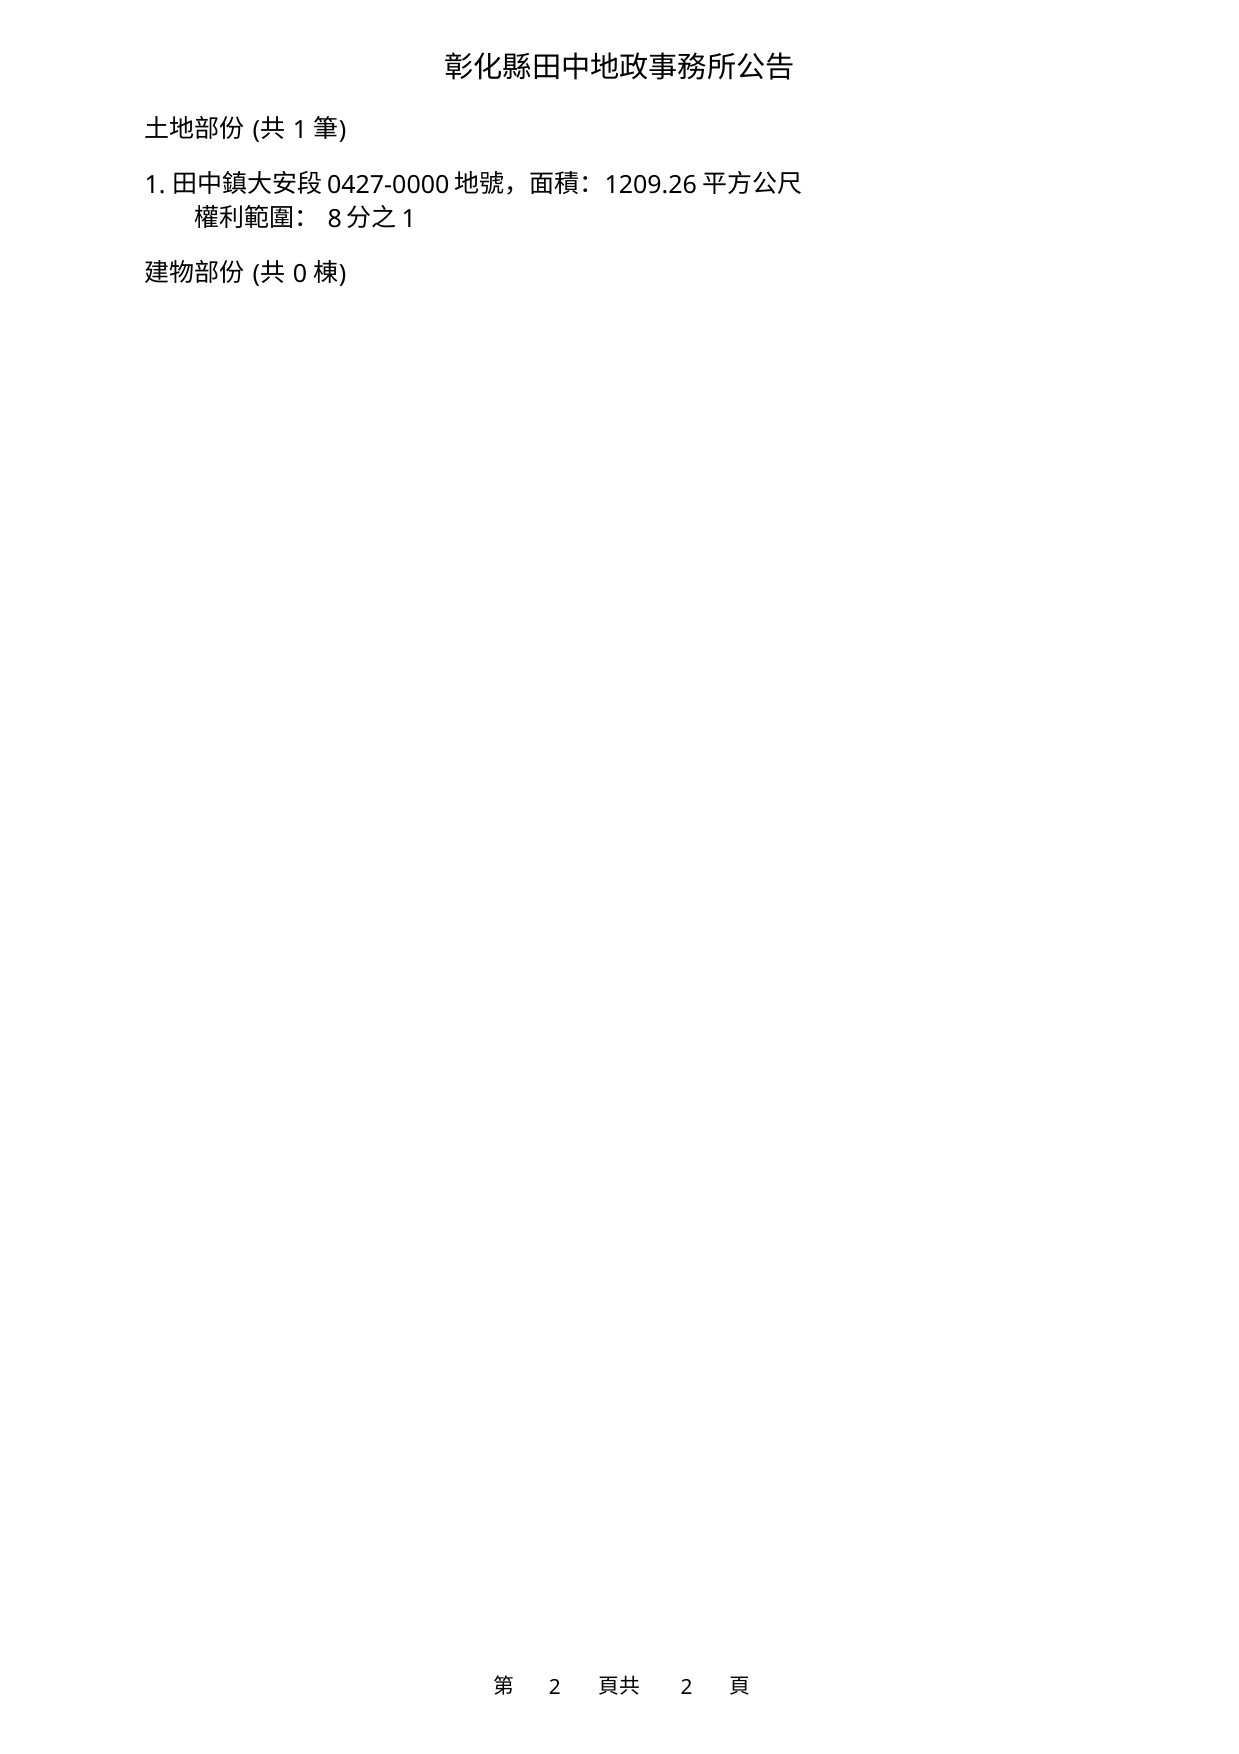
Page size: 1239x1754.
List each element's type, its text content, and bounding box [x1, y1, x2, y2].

table_cell 彰化縣田中地政事務所公告 [62, 41, 1177, 94]
table_cell 建物部份 (共 0 棟) [62, 239, 1177, 310]
table_cell 頁共 [585, 1666, 653, 1707]
table_cell 第 [483, 1666, 523, 1707]
table_cell 2 [653, 1666, 719, 1707]
table_cell [585, 310, 653, 1666]
table_cell 土地部份 (共 1 筆) [62, 95, 1177, 166]
table_cell [1177, 310, 1239, 1666]
table_header [62, 0, 483, 41]
table_cell [1177, 166, 1239, 238]
table_header [483, 0, 523, 41]
table_cell [720, 310, 760, 1666]
table_header [0, 0, 62, 41]
table_cell [62, 310, 483, 1666]
table_header [653, 0, 719, 41]
table_cell [483, 310, 523, 1666]
table_cell 1. 田中鎮大安段0427-0000地號，面積：1209.26平方公尺 權利範圍： 8分之1 [62, 166, 1177, 238]
table_cell [1177, 1666, 1239, 1707]
table_cell [0, 41, 62, 94]
table_cell [760, 1666, 1177, 1707]
table_cell [653, 310, 719, 1666]
table_cell [0, 1666, 62, 1707]
table_cell [524, 310, 585, 1666]
table_header [524, 0, 585, 41]
table_header [585, 0, 653, 41]
table_cell [1177, 41, 1239, 94]
table_cell [0, 166, 62, 238]
table_cell 2 [524, 1666, 585, 1707]
table_header [720, 0, 760, 41]
table_cell [0, 239, 62, 310]
table_header [1177, 0, 1239, 41]
table_cell [0, 310, 62, 1666]
table_cell 頁 [720, 1666, 760, 1707]
table_cell [1177, 239, 1239, 310]
table_cell [62, 1666, 483, 1707]
table_cell [760, 310, 1177, 1666]
table_cell [1177, 95, 1239, 166]
table_header [760, 0, 1177, 41]
table_cell [0, 95, 62, 166]
